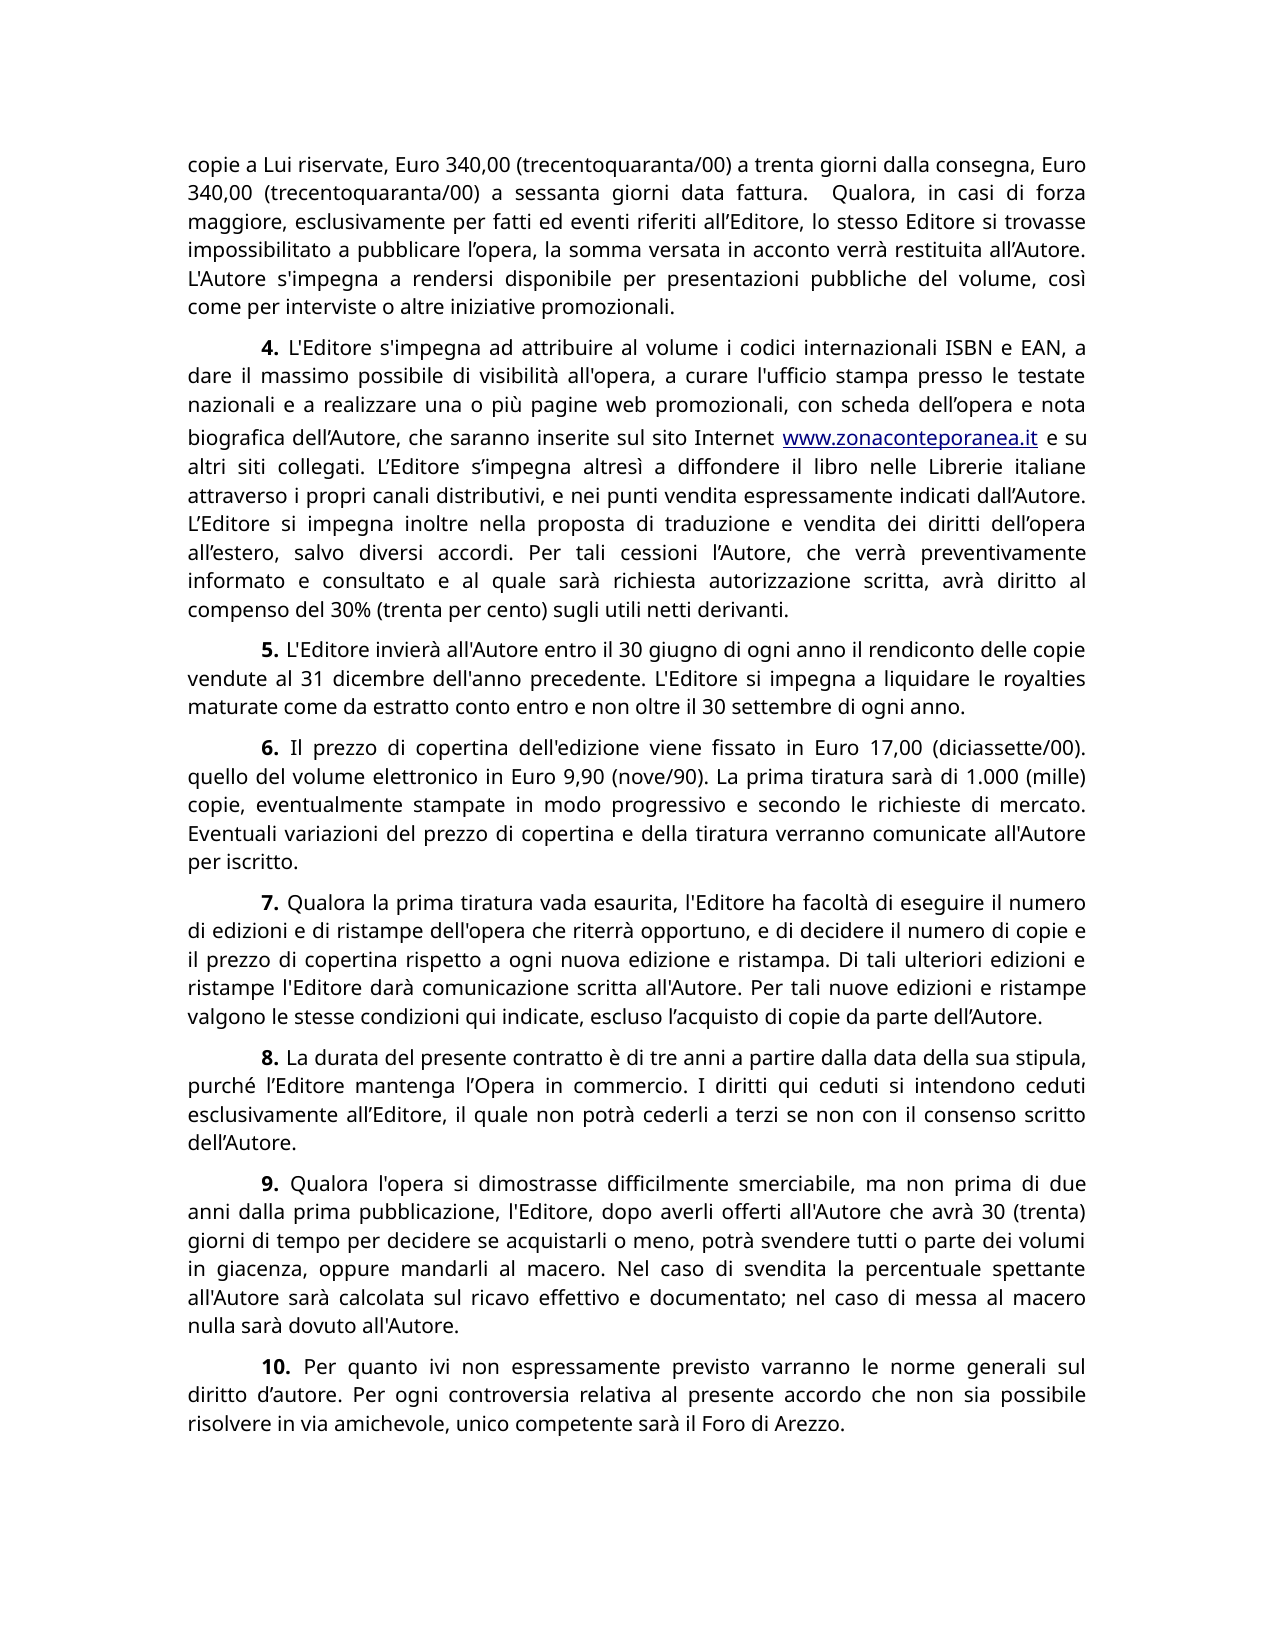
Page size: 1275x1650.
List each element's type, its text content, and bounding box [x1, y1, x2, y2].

text 5. L'Editore invierà all'Autore entro il 30 giugno di ogni anno il rendiconto delle copie vendute al 31 dicembre dell'anno precedente. L'Editore si impegna a liquidare le royalties maturate come da estratto conto entro e non oltre il 30 settembre di ogni anno. [187, 636, 1087, 721]
text 8. La durata del presente contratto è di tre anni a partire dalla data della sua stipula, purché l’Editore mantenga l’Opera in commercio. I diritti qui ceduti si intendono ceduti esclusivamente all’Editore, il quale non potrà cederli a terzi se non con il consenso scritto dell’Autore. [187, 1043, 1087, 1157]
text 6. Il prezzo di copertina dell'edizione viene fissato in Euro 17,00 (diciassette/00). quello del volume elettronico in Euro 9,90 (nove/90). La prima tiratura sarà di 1.000 (mille) copie, eventualmente stampate in modo progressivo e secondo le richieste di mercato. Eventuali variazioni del prezzo di copertina e della tiratura verranno comunicate all'Autore per iscritto. [187, 733, 1087, 876]
text 10. Per quanto ivi non espressamente previsto varranno le norme generali sul diritto d’autore. Per ogni controversia relativa al presente accordo che non sia possibile risolvere in via amichevole, unico competente sarà il Foro di Arezzo. [187, 1352, 1087, 1437]
text 9. Qualora l'opera si dimostrasse difficilmente smerciabile, ma non prima di due anni dalla prima pubblicazione, l'Editore, dopo averli offerti all'Autore che avrà 30 (trenta) giorni di tempo per decidere se acquistarli o meno, potrà svendere tutti o parte dei volumi in giacenza, oppure mandarli al macero. Nel caso di svendita la percentuale spettante all'Autore sarà calcolata sul ricavo effettivo e documentato; nel caso di messa al macero nulla sarà dovuto all'Autore. [187, 1169, 1087, 1340]
text 4. L'Editore s'impegna ad attribuire al volume i codici internazionali ISBN e EAN, a dare il massimo possibile di visibilità all'opera, a curare l'ufficio stampa presso le testate nazionali e a realizzare una o più pagine web promozionali, con scheda dell’opera e nota biografica dell’Autore, che saranno inserite sul sito Internet www.zonaconteporanea.it e su altri siti collegati. L’Editore s’impegna altresì a diffondere il libro nelle Librerie italiane attraverso i propri canali distributivi, e nei punti vendita espressamente indicati dall’Autore. L’Editore si impegna inoltre nella proposta di traduzione e vendita dei diritti dell’opera all’estero, salvo diversi accordi. Per tali cessioni l’Autore, che verrà preventivamente informato e consultato e al quale sarà richiesta autorizzazione scritta, avrà diritto al compenso del 30% (trenta per cento) sugli utili netti derivanti. [187, 333, 1087, 623]
text copie a Lui riservate, Euro 340,00 (trecentoquaranta/00) a trenta giorni dalla consegna, Euro 340,00 (trecentoquaranta/00) a sessanta giorni data fattura. Qualora, in casi di forza maggiore, esclusivamente per fatti ed eventi riferiti all’Editore, lo stesso Editore si trovasse impossibilitato a pubblicare l’opera, la somma versata in acconto verrà restituita all’Autore. L'Autore s'impegna a rendersi disponibile per presentazioni pubbliche del volume, così come per interviste o altre iniziative promozionali. [187, 150, 1087, 321]
text 7. Qualora la prima tiratura vada esaurita, l'Editore ha facoltà di eseguire il numero di edizioni e di ristampe dell'opera che riterrà opportuno, e di decidere il numero di copie e il prezzo di copertina rispetto a ogni nuova edizione e ristampa. Di tali ulteriori edizioni e ristampe l'Editore darà comunicazione scritta all'Autore. Per tali nuove edizioni e ristampe valgono le stesse condizioni qui indicate, escluso l’acquisto di copie da parte dell’Autore. [187, 888, 1087, 1030]
